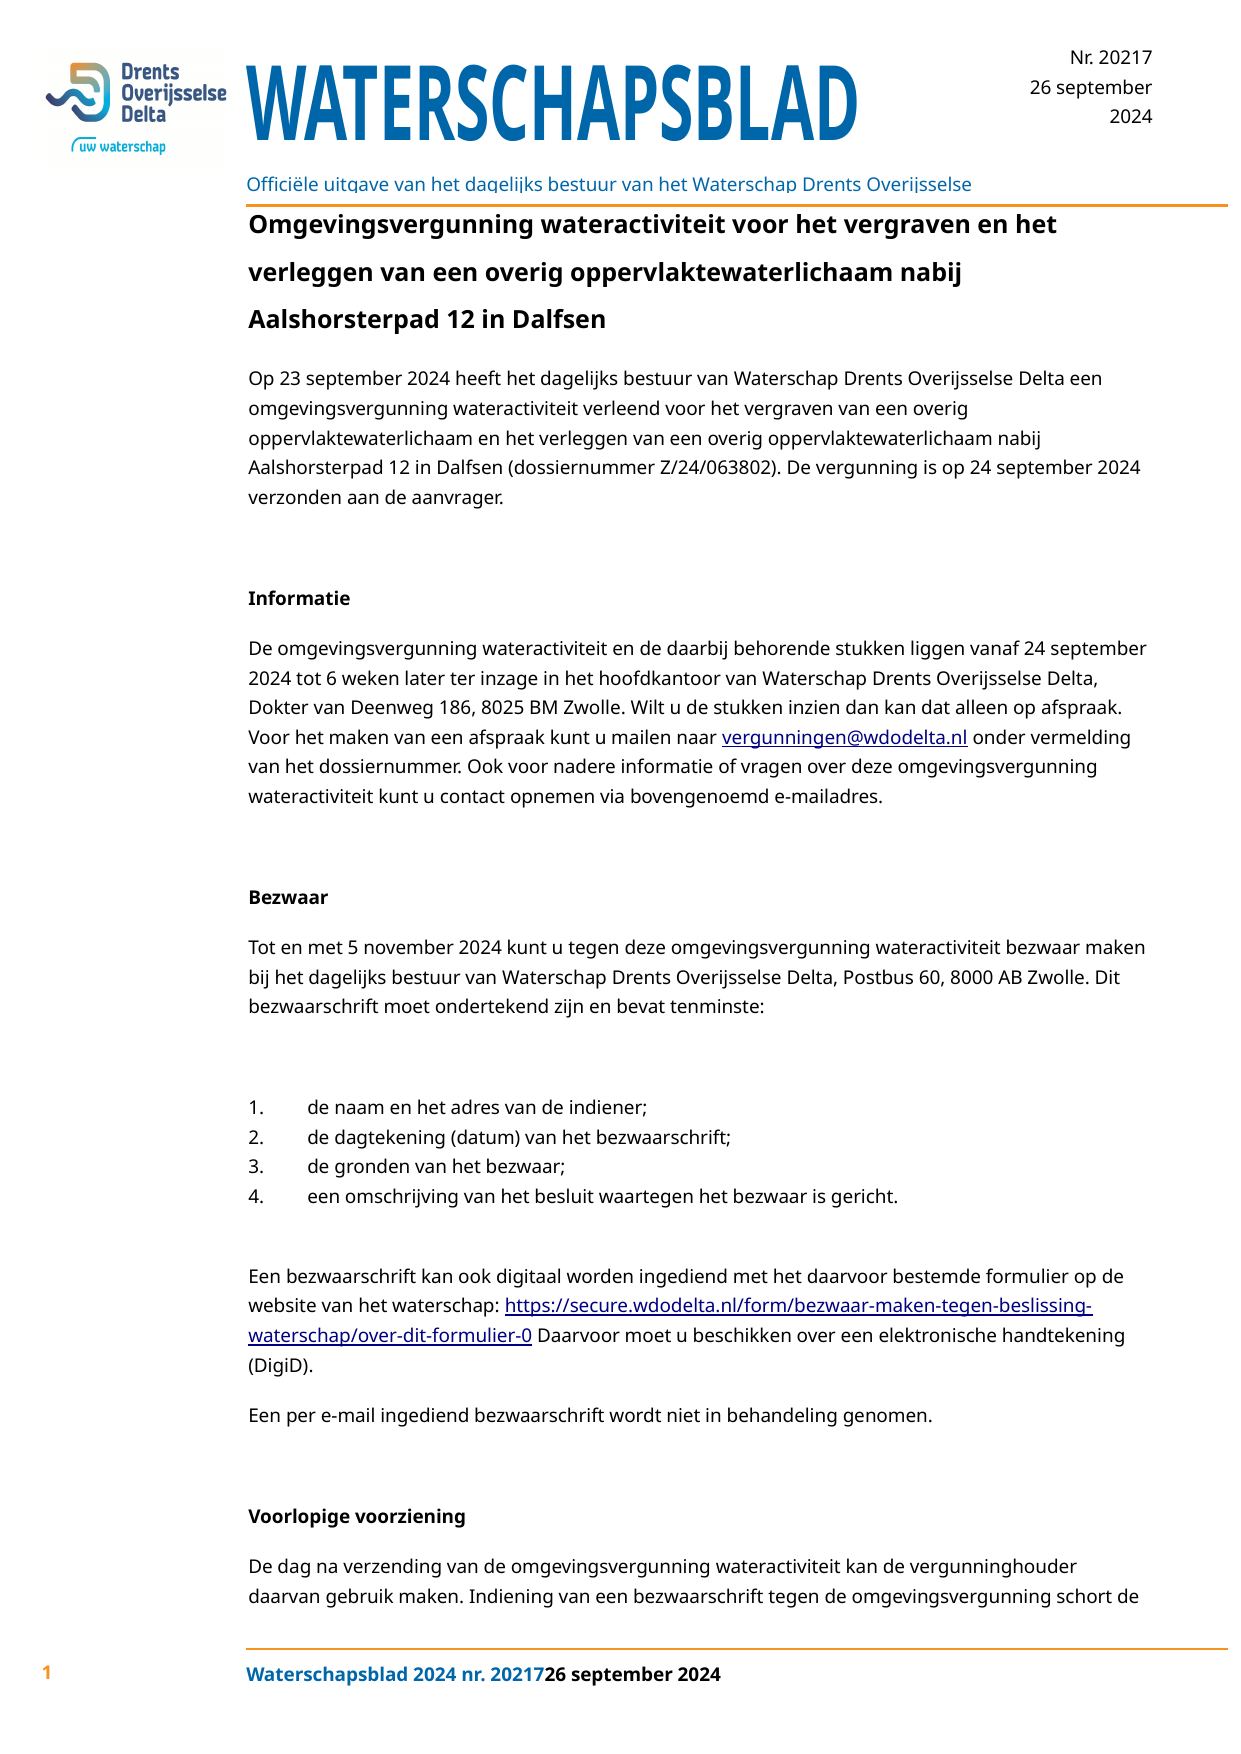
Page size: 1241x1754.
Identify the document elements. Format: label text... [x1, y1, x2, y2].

picture [41, 47, 231, 172]
text Omgevingsvergunning wateractiviteit voor het vergraven en het verleggen van een overig oppervlaktewaterlichaam nabij Aalshorsterpad 12 in Dalfsen [248, 207, 1152, 336]
text Tot en met 5 november 2024 kunt u tegen deze omgevingsvergunning wateractiviteit bezwaar maken bij het dagelijks bestuur van Waterschap Drents Overijsselse Delta, Postbus 60, 8000 AB Zwolle. Dit bezwaarschrift moet ondertekend zijn en bevat tenminste: [248, 934, 1152, 1019]
text Bezwaar [248, 884, 1152, 909]
list de naam en het adres van de indiener; [248, 1094, 1152, 1120]
text Een bezwaarschrift kan ook digitaal worden ingediend met het daarvoor bestemde formulier op de website van het waterschap: https://secure.wdodelta.nl/form/bezwaar-maken-tegen-beslissing-waterschap/over-dit-formulier-0 Daarvoor moet u beschikken over een elektronische handtekening (DigiD). [248, 1263, 1152, 1377]
text Een per e-mail ingediend bezwaarschrift wordt niet in behandeling genomen. [248, 1402, 1152, 1428]
list een omschrijving van het besluit waartegen het bezwaar is gericht. [248, 1183, 1152, 1209]
text Informatie [248, 585, 1152, 610]
text Voorlopige voorziening [248, 1503, 1152, 1529]
list de gronden van het bezwaar; [248, 1153, 1152, 1179]
text Op 23 september 2024 heeft het dagelijks bestuur van Waterschap Drents Overijsselse Delta een omgevingsvergunning wateractiviteit verleend voor het vergraven van een overig oppervlaktewaterlichaam en het verleggen van een overig oppervlaktewaterlichaam nabij Aalshorsterpad 12 in Dalfsen (dossiernummer Z/24/063802). De vergunning is op 24 september 2024 verzonden aan de aanvrager. [248, 366, 1152, 509]
list de dagtekening (datum) van het bezwaarschrift; [248, 1124, 1152, 1149]
text De dag na verzending van de omgevingsvergunning wateractiviteit kan de vergunninghouder daarvan gebruik maken. Indiening van een bezwaarschrift tegen de omgevingsvergunning schort de [248, 1553, 1152, 1609]
text De omgevingsvergunning wateractiviteit en de daarbij behorende stukken liggen vanaf 24 september 2024 tot 6 weken later ter inzage in het hoofdkantoor van Waterschap Drents Overijsselse Delta, Dokter van Deenweg 186, 8025 BM Zwolle. Wilt u de stukken inzien dan kan dat alleen op afspraak. Voor het maken van een afspraak kunt u mailen naar vergunningen@wdodelta.nl onder vermelding van het dossiernummer. Ook voor nadere informatie of vragen over deze omgevingsvergunning wateractiviteit kunt u contact opnemen via bovengenoemd e-mailadres. [248, 635, 1152, 809]
